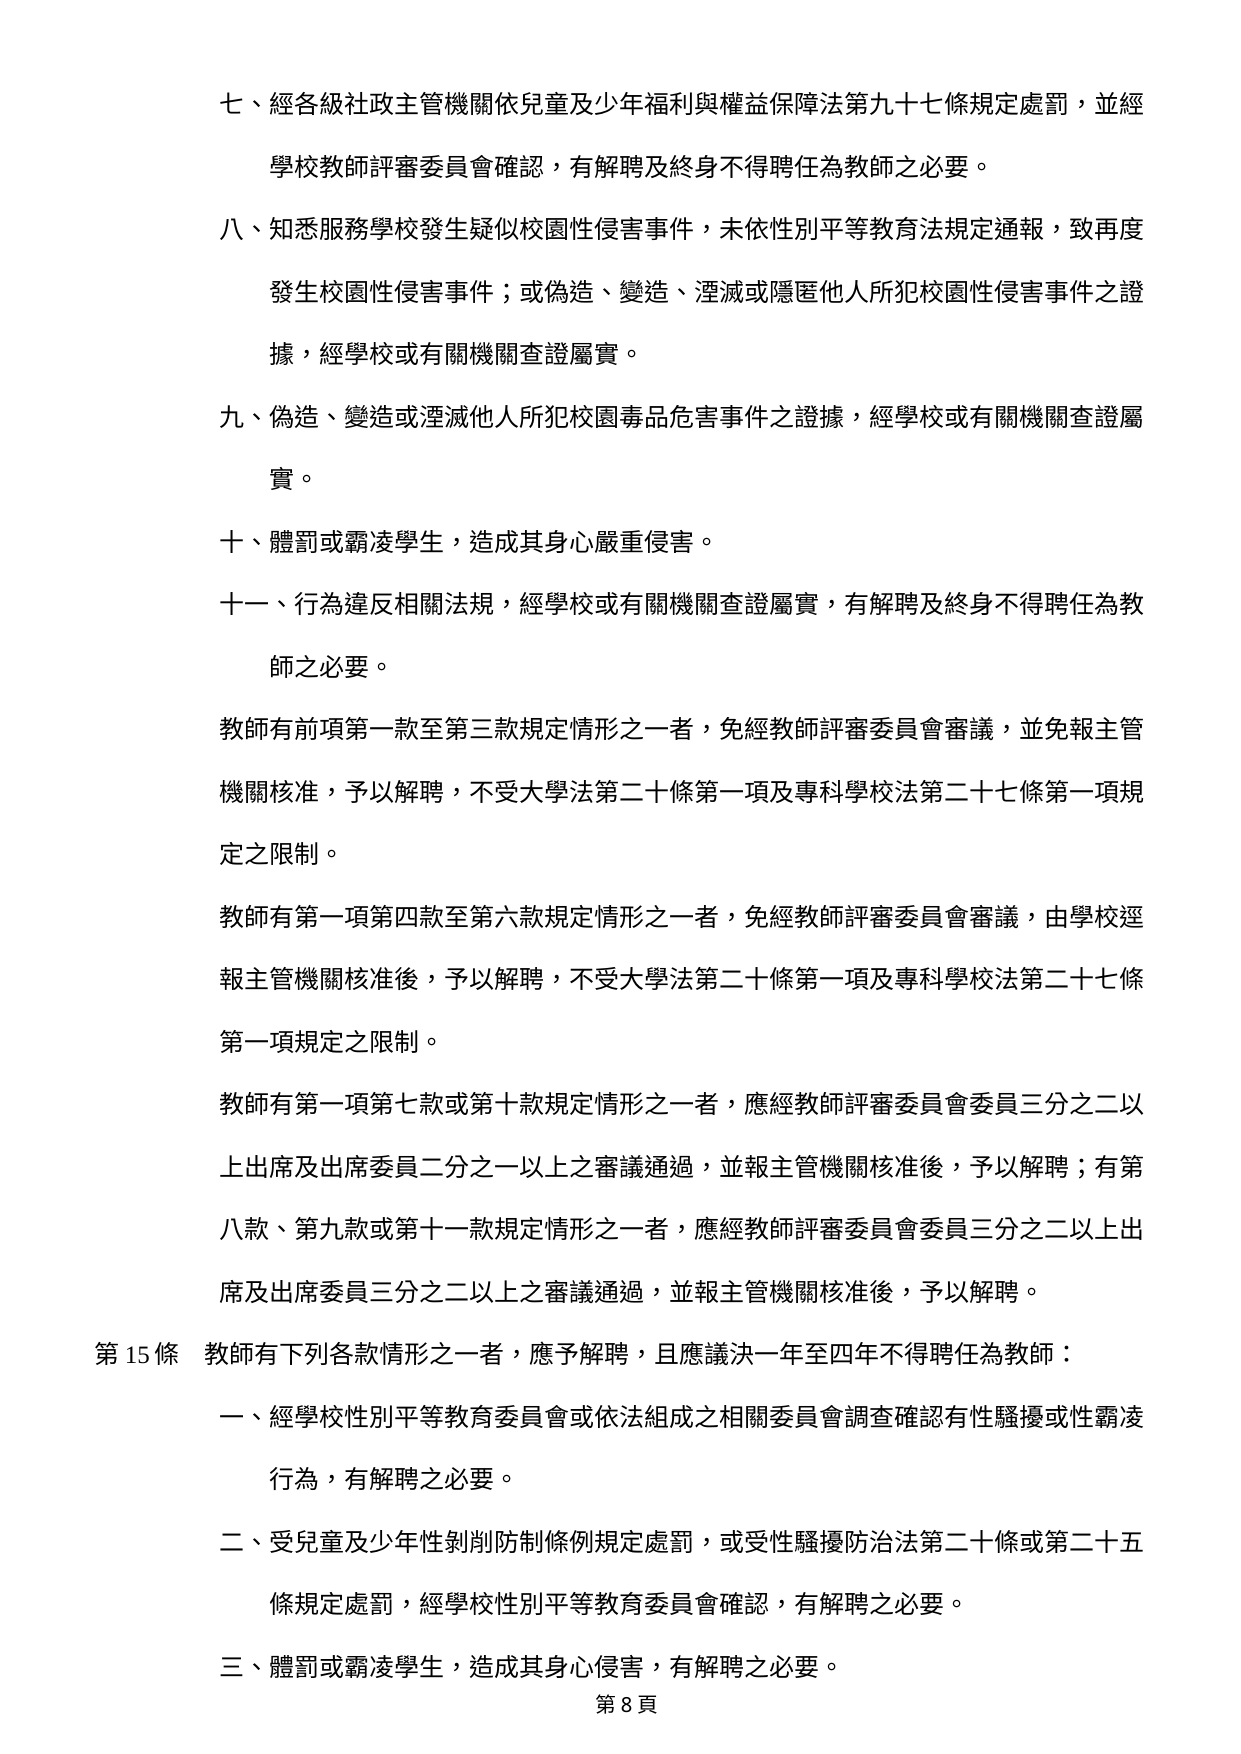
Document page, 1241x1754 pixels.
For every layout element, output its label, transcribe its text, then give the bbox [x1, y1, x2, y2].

text 十、體罰或霸凌學生，造成其身心嚴重侵害。 [219, 499, 1146, 561]
text 七、經各級社政主管機關依兒童及少年福利與權益保障法第九十七條規定處罰，並經學校教師評審委員會確認，有解聘及終身不得聘任為教師之必要。 [219, 61, 1146, 186]
text 第15條 教師有下列各款情形之一者，應予解聘，且應議決一年至四年不得聘任為教師： [94, 1311, 1146, 1374]
text 教師有前項第一款至第三款規定情形之一者，免經教師評審委員會審議，並免報主管機關核准，予以解聘，不受大學法第二十條第一項及專科學校法第二十七條第一項規定之限制。 [219, 686, 1146, 874]
text 二、受兒童及少年性剝削防制條例規定處罰，或受性騷擾防治法第二十條或第二十五條規定處罰，經學校性別平等教育委員會確認，有解聘之必要。 [219, 1499, 1146, 1624]
text 一、經學校性別平等教育委員會或依法組成之相關委員會調查確認有性騷擾或性霸凌行為，有解聘之必要。 [219, 1374, 1146, 1499]
text 十一、行為違反相關法規，經學校或有關機關查證屬實，有解聘及終身不得聘任為教師之必要。 [219, 561, 1146, 686]
text 教師有第一項第七款或第十款規定情形之一者，應經教師評審委員會委員三分之二以上出席及出席委員二分之一以上之審議通過，並報主管機關核准後，予以解聘；有第八款、第九款或第十一款規定情形之一者，應經教師評審委員會委員三分之二以上出席及出席委員三分之二以上之審議通過，並報主管機關核准後，予以解聘。 [219, 1061, 1146, 1311]
text 九、偽造、變造或湮滅他人所犯校園毒品危害事件之證據，經學校或有關機關查證屬實。 [219, 374, 1146, 499]
text 八、知悉服務學校發生疑似校園性侵害事件，未依性別平等教育法規定通報，致再度發生校園性侵害事件；或偽造、變造、湮滅或隱匿他人所犯校園性侵害事件之證據，經學校或有關機關查證屬實。 [219, 186, 1146, 374]
text 三、體罰或霸凌學生，造成其身心侵害，有解聘之必要。 [219, 1624, 1146, 1686]
text 教師有第一項第四款至第六款規定情形之一者，免經教師評審委員會審議，由學校逕報主管機關核准後，予以解聘，不受大學法第二十條第一項及專科學校法第二十七條第一項規定之限制。 [219, 874, 1146, 1061]
